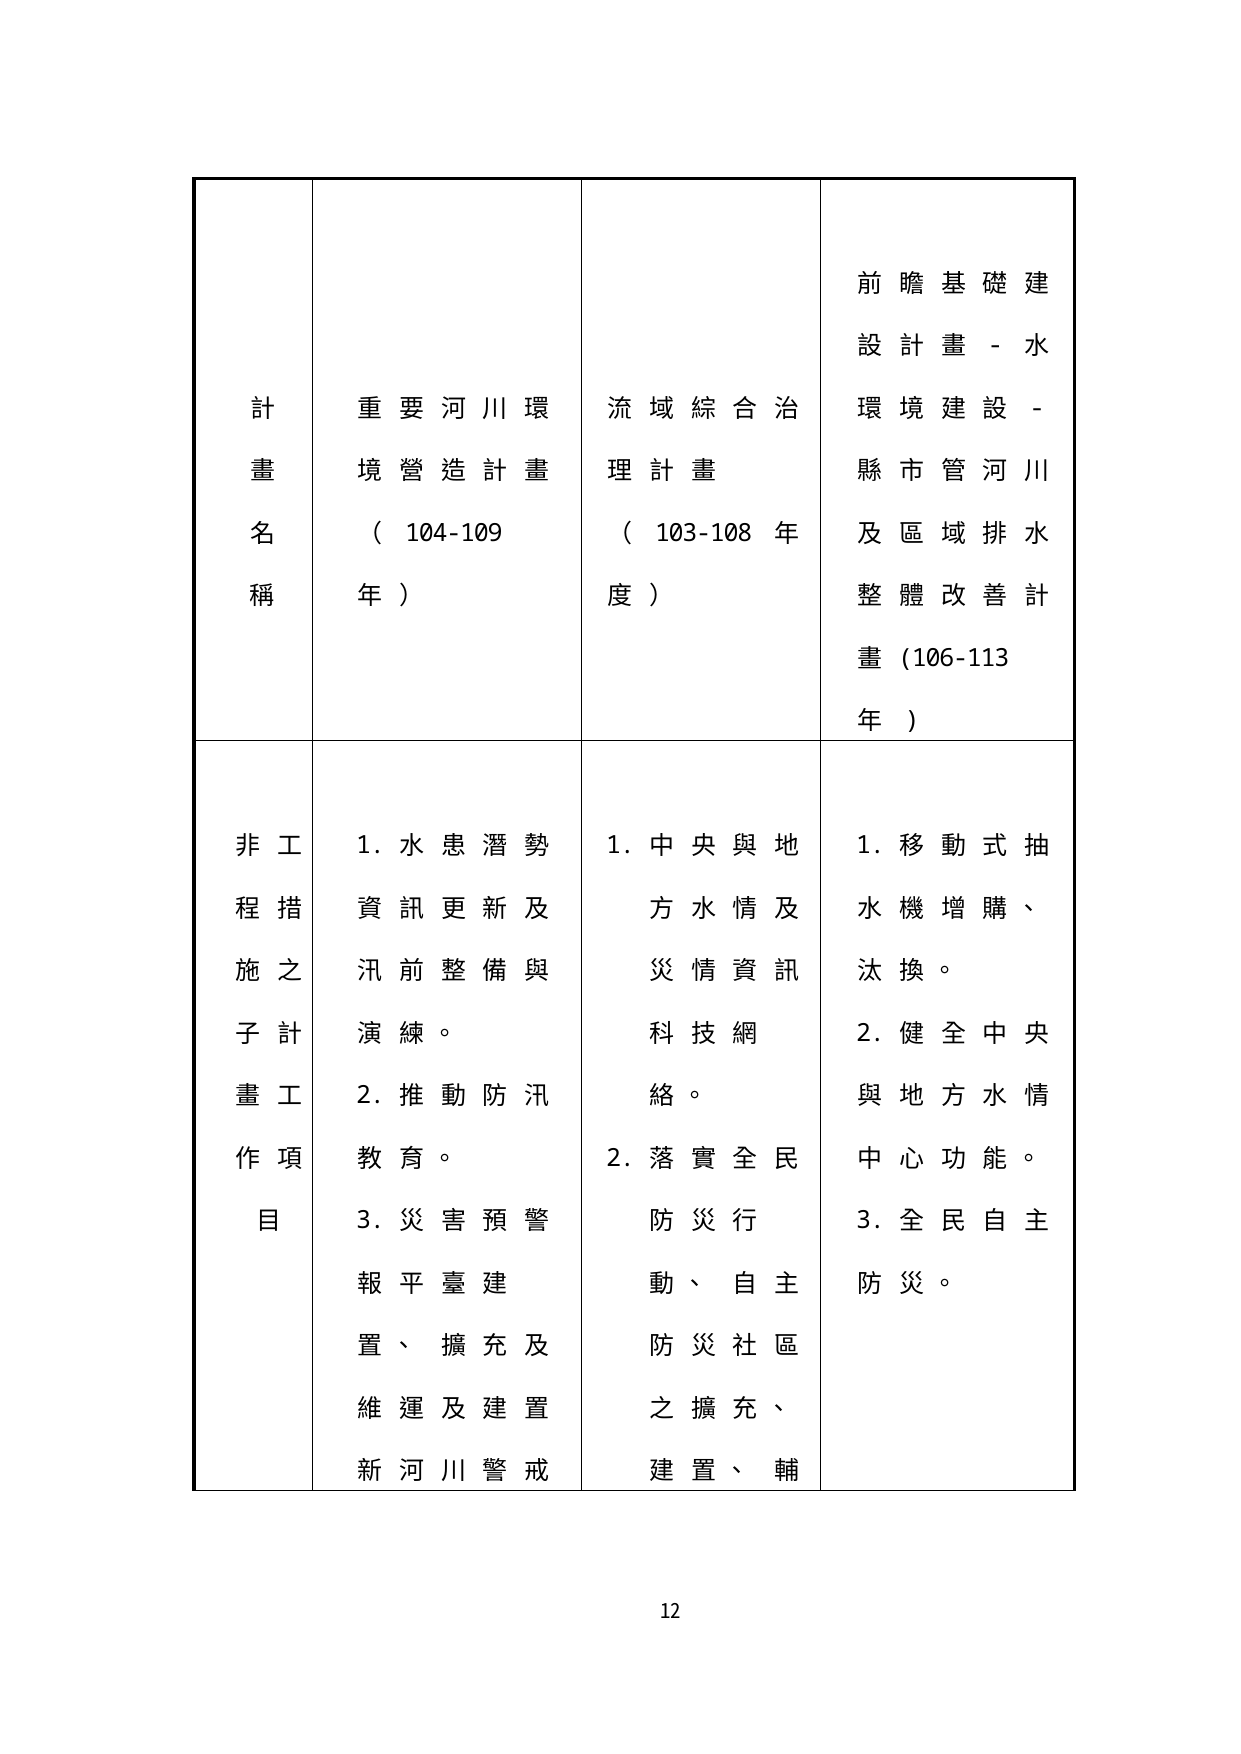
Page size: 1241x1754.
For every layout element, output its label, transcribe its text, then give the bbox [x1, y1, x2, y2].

table_header 計畫名稱 [196, 180, 312, 740]
table_cell 1.中央與地方水情及災情資訊科技網絡。 2.落實全民防災行動、自主防災社區之擴充、建置、輔 [582, 741, 820, 1490]
table_header 重要河川環境營造計畫（104-109年） [313, 180, 581, 740]
table_cell 1.水患潛勢資訊更新及汛前整備與演練。 2.推動防汛教育。 3.災害預警報平臺建置、擴充及維運及建置新河川警戒 [313, 741, 581, 1490]
table_header 前瞻基礎建設計畫-水環境建設-縣市管河川及區域排水整體改善計畫(106-113年) [821, 180, 1073, 740]
table_cell 1.移動式抽水機增購、汰換。 2.健全中央與地方水情中心功能。 3.全民自主防災。 [821, 741, 1073, 1490]
table_header 流域綜合治理計畫 （103-108年度） [582, 180, 820, 740]
table_cell 非工程措施之子計畫工作項目 [196, 741, 312, 1490]
